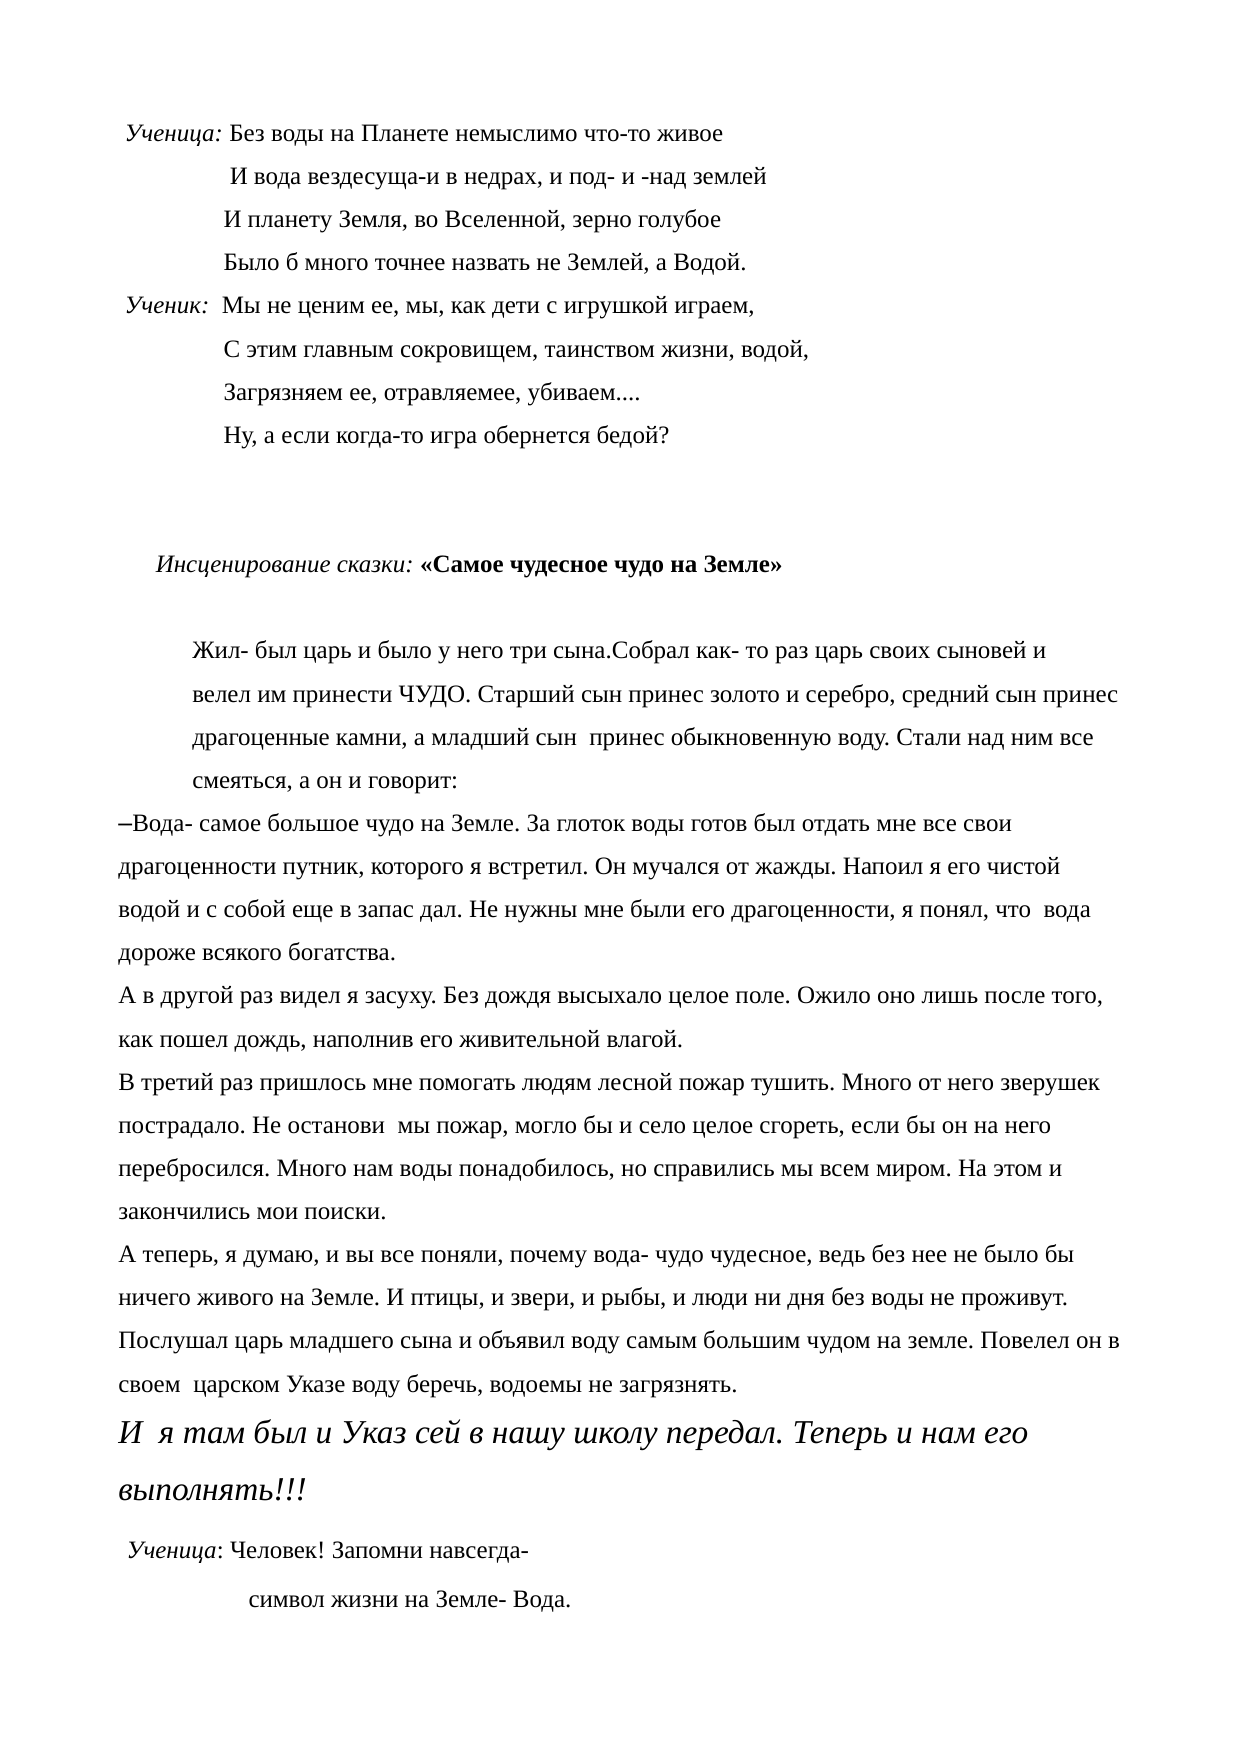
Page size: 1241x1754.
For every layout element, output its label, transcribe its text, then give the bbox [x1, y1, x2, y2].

text Ученик: Мы не ценим ее, мы, как дети с игрушкой играем, [118, 291, 1122, 319]
text Послушал царь младшего сына и объявил воду самым большим чудом на земле. Повелел он в своем царском Указе воду беречь, водоемы не загрязнять. [118, 1326, 1122, 1397]
text А в другой раз видел я засуху. Без дождя высыхало целое поле. Ожило оно лишь после того, как пошел дождь, наполнив его живительной влагой. [118, 981, 1122, 1052]
text Ну, а если когда-то игра обернется бедой? [118, 420, 1122, 449]
text И планету Земля, во Вселенной, зерно голубое [118, 204, 1122, 233]
text Ученица: Человек! Запомни навсегда- [118, 1527, 1122, 1565]
text А теперь, я думаю, и вы все поняли, почему вода- чудо чудесное, ведь без нее не было бы ничего живого на Земле. И птицы, и звери, и рыбы, и люди ни дня без воды не проживут. [118, 1239, 1122, 1311]
text Жил- был царь и было у него три сына.Собрал как- то раз царь своих сыновей и велел им принести ЧУДО. Старший сын принес золото и серебро, средний сын принес драгоценные камни, а младший сын принес обыкновенную воду. Стали над ним все смеяться, а он и говорит: [118, 636, 1122, 794]
text Загрязняем ее, отравляемее, убиваем.... [118, 377, 1122, 406]
text В третий раз пришлось мне помогать людям лесной пожар тушить. Много от него зверушек пострадало. Не останови мы пожар, могло бы и село целое сгореть, если бы он на него перебросился. Много нам воды понадобилось, но справились мы всем миром. На этом и закончились мои поиски. [118, 1067, 1122, 1225]
text символ жизни на Земле- Вода. [118, 1584, 1122, 1613]
text И я там был и Указ сей в нашу школу передал. Теперь и нам его выполнять!!! [118, 1412, 1122, 1508]
text С этим главным сокровищем, таинством жизни, водой, [118, 334, 1122, 362]
text Было б много точнее назвать не Землей, а Водой. [118, 247, 1122, 276]
text И вода вездесуща-и в недрах, и под- и -над землей [118, 161, 1122, 190]
list Вода- самое большое чудо на Земле. За глоток воды готов был отдать мне все свои драгоценности путник, которого я встретил. Он мучался от жажды. Напоил я его чистой водой и с собой еще в запас дал. Не нужны мне были его драгоценности, я понял, что вода дороже всякого богатства. [118, 808, 1122, 966]
text Ученица: Без воды на Планете немыслимо что-то живое [118, 118, 1122, 147]
text Инсценирование сказки: «Самое чудесное чудо на Земле» [118, 549, 1122, 578]
